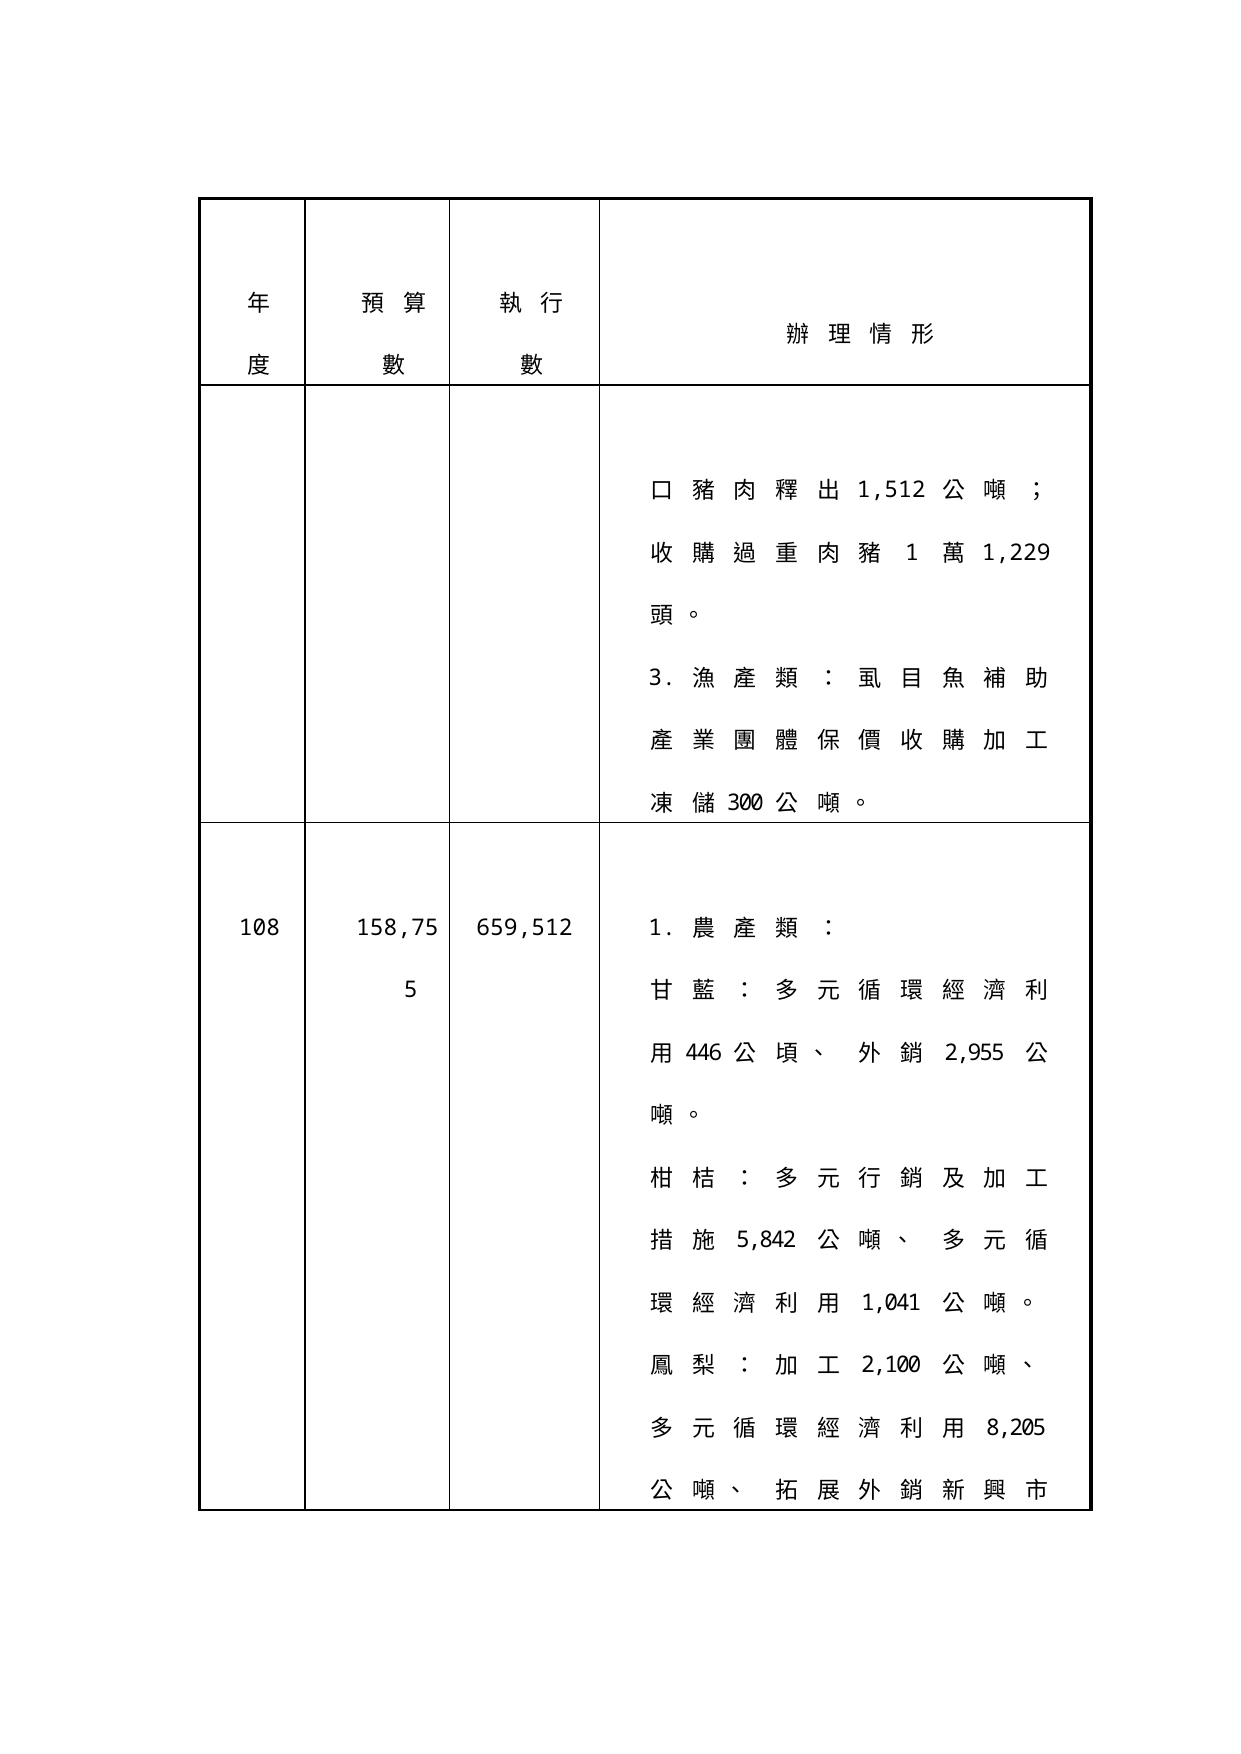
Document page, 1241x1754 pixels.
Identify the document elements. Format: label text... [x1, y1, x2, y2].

table_cell 158,755 [306, 823, 449, 1509]
table_cell [450, 386, 599, 822]
table_cell [201, 386, 304, 822]
table_cell [306, 386, 449, 822]
table_header 年度 [201, 200, 304, 384]
table_cell 1.農產類： 甘藍：多元循環經濟利用446公頃、外銷2,955公噸。 柑桔：多元行銷及加工措施5,842公噸、多元循環經濟利用1,041公噸。 鳳梨：加工2,100公噸、多元循環經濟利用8,205公噸、拓展外銷新興市 [600, 823, 1089, 1509]
table_cell 659,512 [450, 823, 599, 1509]
table_header 執行數 [450, 200, 599, 384]
table_cell 口豬肉釋出1,512公噸；收購過重肉豬1萬1,229頭。 3.漁產類：虱目魚補助產業團體保價收購加工凍儲300公噸。 [600, 386, 1089, 822]
table_header 預算數 [306, 200, 449, 384]
table_cell 108 [201, 823, 304, 1509]
table_header 辦理情形 [600, 200, 1089, 384]
